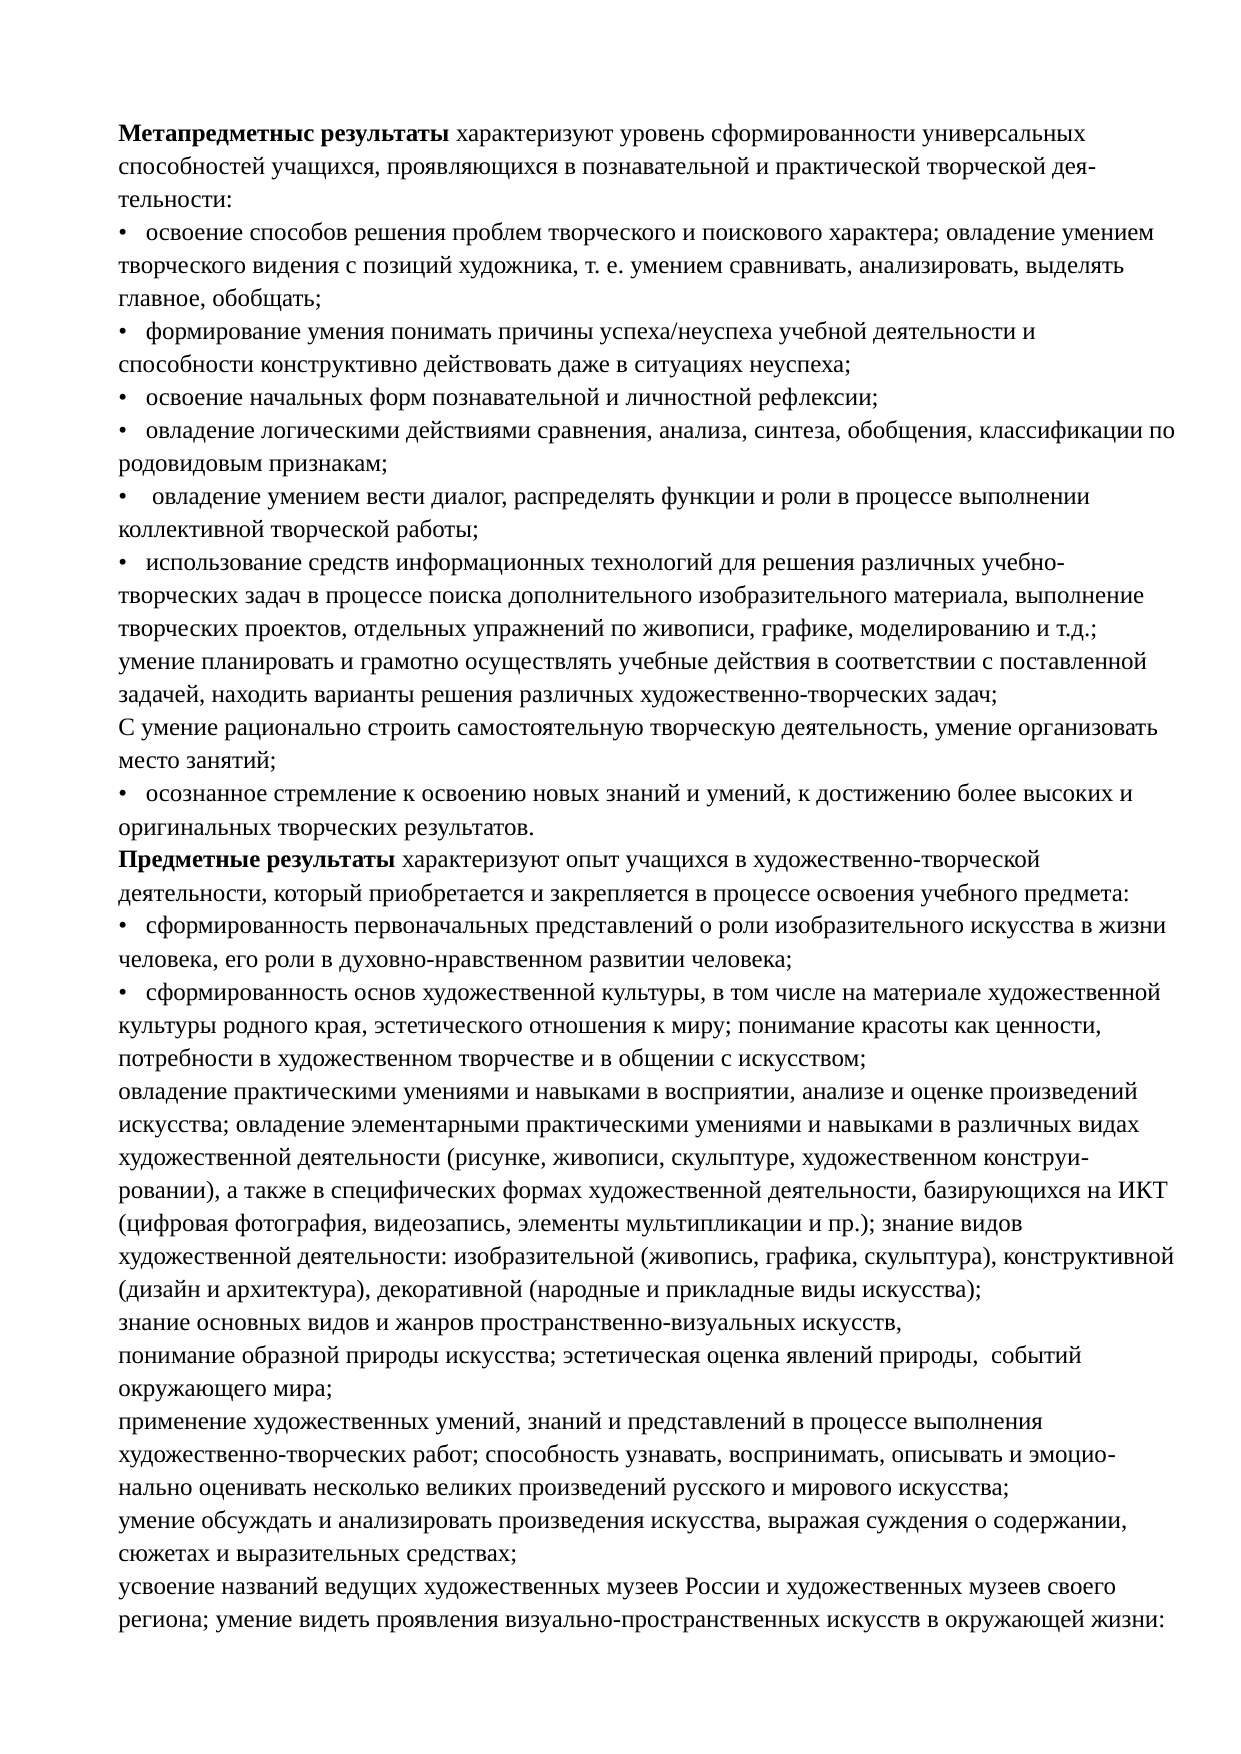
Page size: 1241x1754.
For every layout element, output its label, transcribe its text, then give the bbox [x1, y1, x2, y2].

text умение планировать и грамотно осуществлять учебные действия в соответствии с поставленной задачей, находить варианты решения различных художественно-творческих задач; [118, 646, 1176, 708]
text • сформированность первоначальных представлений о роли изобразительного искусства в жизни человека, его роли в ду­ховно-нравственном развитии человека; [118, 911, 1176, 972]
text усвоение названий ведущих художественных музеев России и художественных музеев своего региона; умение видеть проявления визуально-пространственных ис­кусств в окружающей жизни: [118, 1571, 1176, 1633]
text умение обсуждать и анализировать произведения искусства, выражая суждения о содержании, сюжетах и выразительных средствах; [118, 1505, 1176, 1567]
text • формирование умения понимать причины успеха/неуспеха учебной деятельности и способности конструктивно дейст­вовать даже в ситуациях неуспеха; [118, 316, 1176, 378]
text • овладение умением вести диалог, распределять функции и роли в процессе выполнении коллективной творческой работы; [118, 481, 1176, 543]
text знание основных видов и жанров пространственно-визуаль­ных искусств, [118, 1307, 1176, 1336]
text Метапредметныс результаты характеризуют уровень сфор­мированности универсальных способностей учащихся, прояв­ляющихся в познавательной и практической творческой дея­тельности: [118, 118, 1176, 213]
text • сформированность основ художественной культуры, в том числе на материале художественной культуры родного края, эстетического отношения к миру; понимание красоты как ценности, потребности в художественном творчестве и в об­щении с искусством; [118, 977, 1176, 1071]
text С умение рационально строить самостоятельную творческую деятельность, умение организовать место занятий; [118, 712, 1176, 774]
text • освоение начальных форм познавательной и личностной реф­лексии; [118, 382, 1176, 411]
text понимание образной природы искусства; эстетическая оценка явлений природы, событий окружающего мира; [118, 1340, 1176, 1402]
text овладение практическими умениями и навыками в восприя­тии, анализе и оценке произведений искусства; овладение элементарными практическими умениями и на­выками в различных видах художественной деятельности (рисунке, живописи, скульптуре, художественном конструи­ровании), а также в специфических формах художественной деятельности, базирующихся на ИКТ (цифровая фотогра­фия, видеозапись, элементы мультипликации и пр.); знание видов художественной деятельности: изобразитель­ной (живопись, графика, скульптура), конструктивной (ди­зайн и архитектура), декоративной (народные и прикладные виды искусства); [118, 1076, 1176, 1303]
text применение художественных умений, знаний и представле­ний в процессе выполнения художественно-творческих работ; способность узнавать, воспринимать, описывать и эмоцио­нально оценивать несколько великих произведений русско­го и мирового искусства; [118, 1406, 1176, 1501]
text • освоение способов решения проблем творческого и поиско­вого характера; овладение умением творческого видения с позиций худож­ника, т. е. умением сравнивать, анализировать, выделять главное, обобщать; [118, 217, 1176, 312]
text Предметные результаты характеризуют опыт учащихся в художественно-творческой деятельности, который приоб­ретается и закрепляется в процессе освоения учебного пред­мета: [118, 844, 1176, 906]
text • овладение логическими действиями сравнения, анализа, синтеза, обобщения, классификации по родовидовым при­знакам; [118, 415, 1176, 477]
text • использование средств информационных технологий для ре­шения различных учебно-творческих задач в процессе поис­ка дополнительного изобразительного материала, выполне­ние творческих проектов, отдельных упражнений по живо­писи, графике, моделированию и т.д.; [118, 547, 1176, 642]
text • осознанное стремление к освоению новых знаний и умений, к достижению более высоких и оригинальных творческих результатов. [118, 778, 1176, 840]
